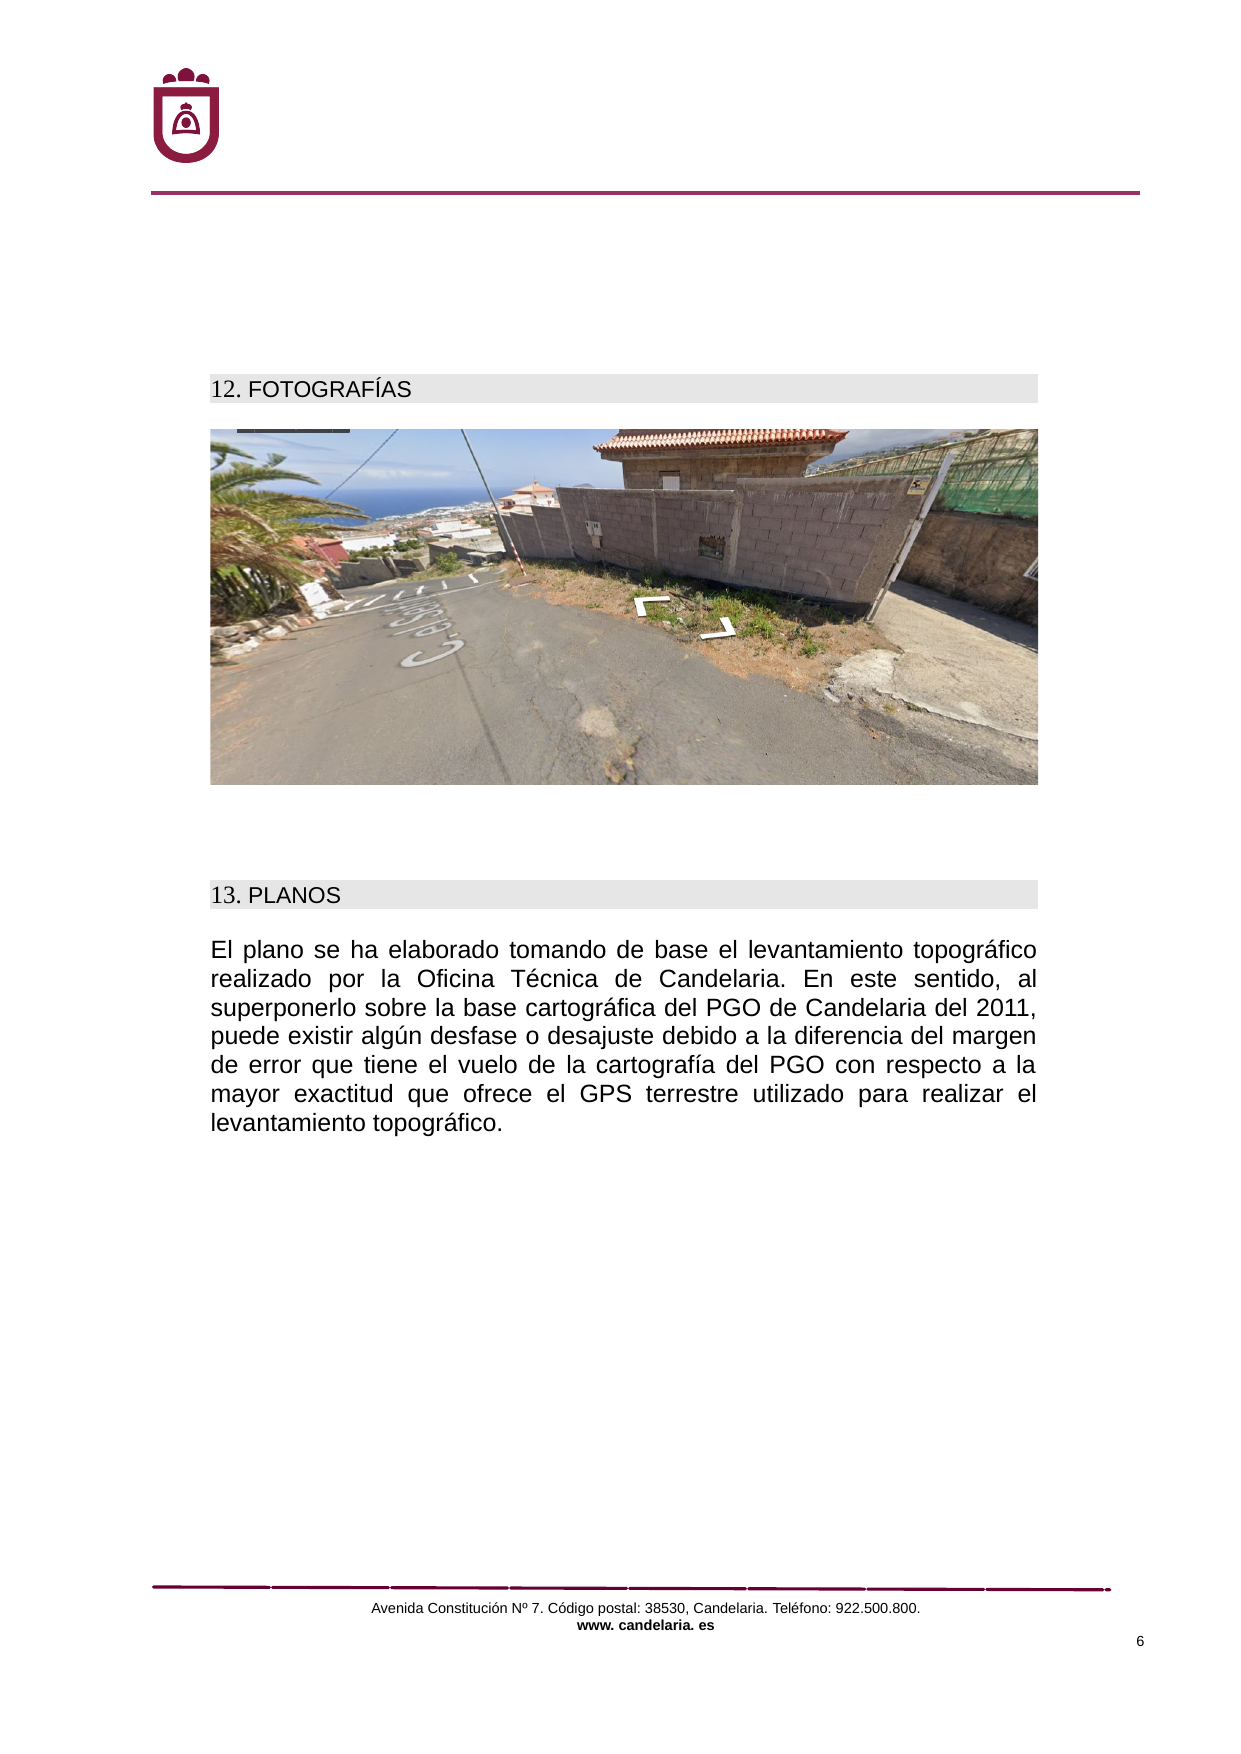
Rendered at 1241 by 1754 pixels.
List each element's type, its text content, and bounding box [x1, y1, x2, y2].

text El plano se ha elaborado tomando de base el levantamiento topográfico realizado por la Oficina Técnica de Candelaria. En este sentido, al superponerlo sobre la base cartográfica del PGO de Candelaria del 2011, puede existir algún desfase o desajuste debido a la diferencia del margen de error que tiene el vuelo de la cartografía del PGO con respecto a la mayor exactitud que ofrece el GPS terrestre utilizado para realizar el levantamiento topográfico. [210, 935, 1038, 1136]
list FOTOGRAFÍAS [210, 374, 1038, 403]
list PLANOS [210, 880, 1038, 909]
